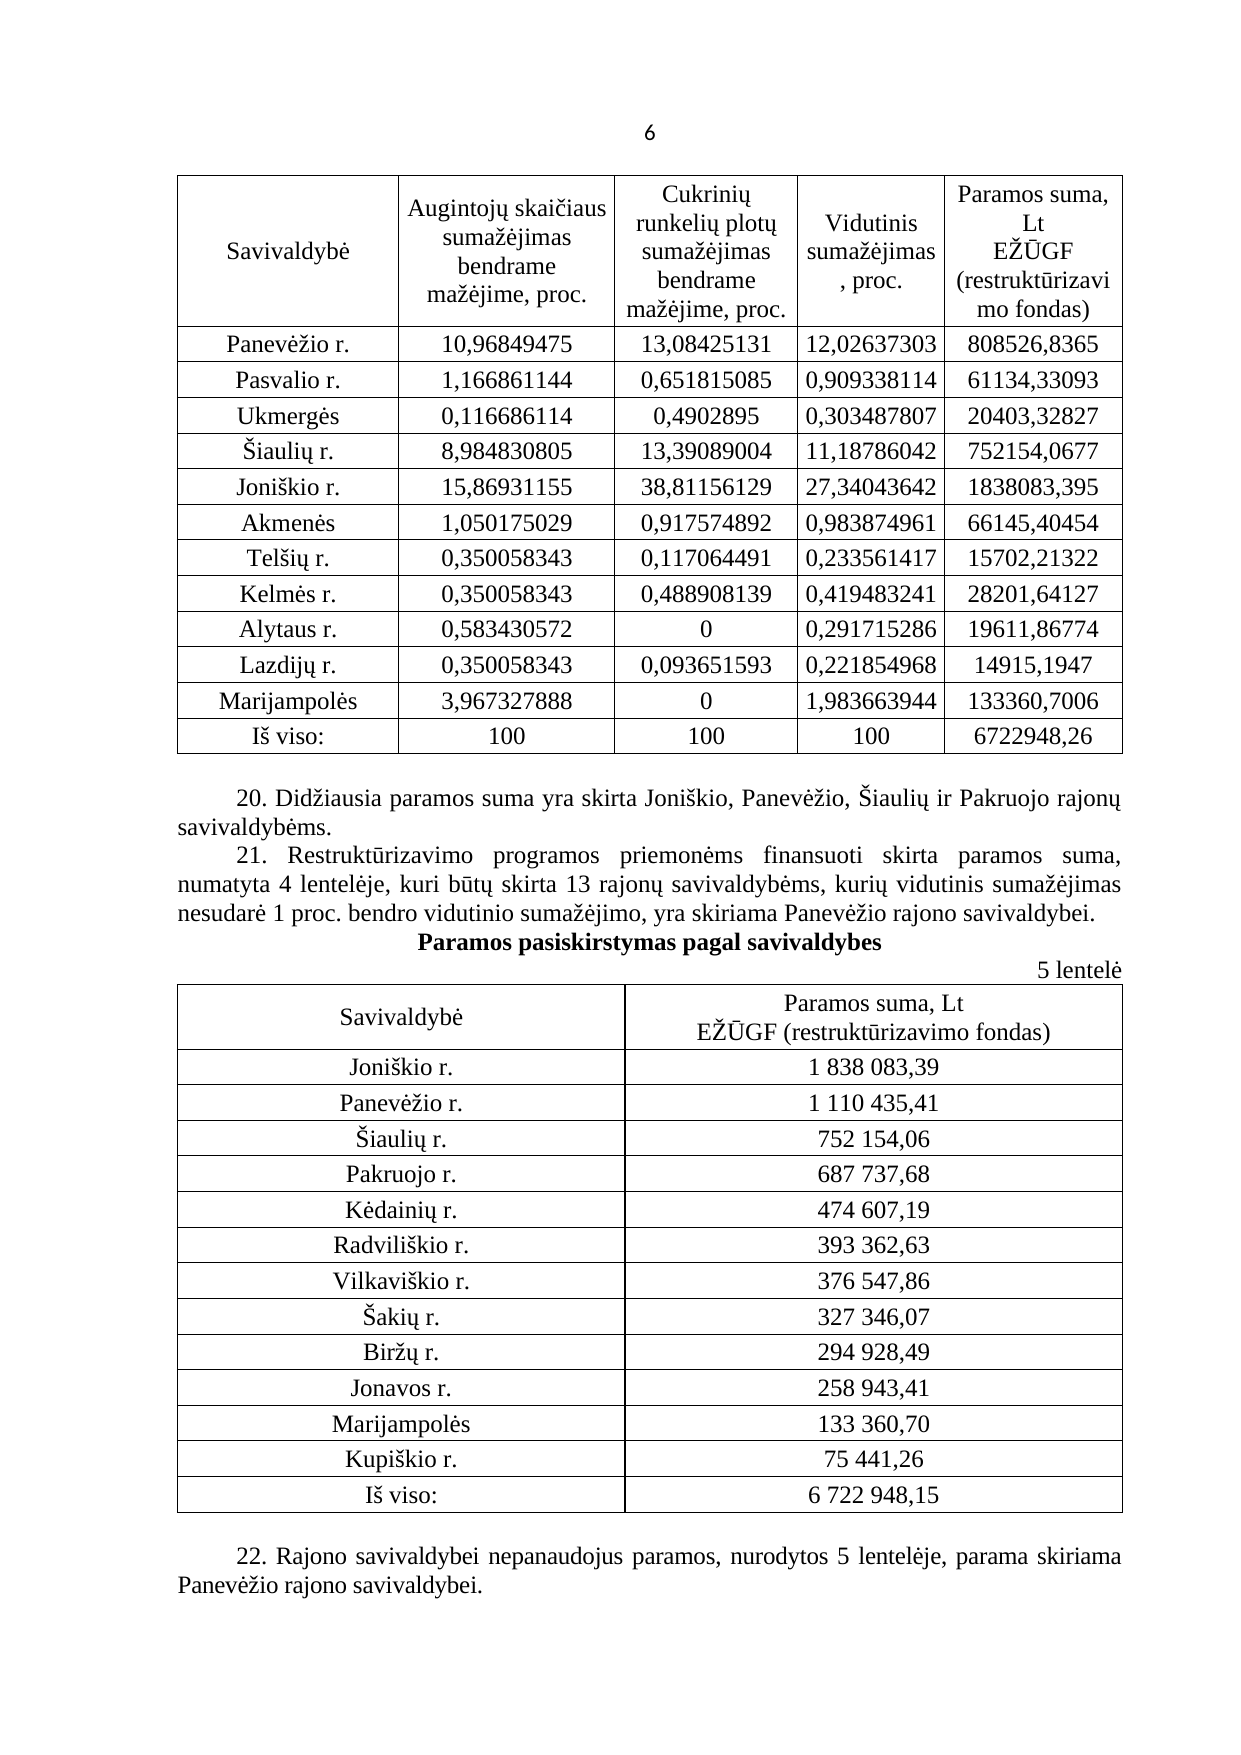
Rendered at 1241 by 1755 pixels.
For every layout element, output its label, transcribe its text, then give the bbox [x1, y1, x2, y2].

table_cell 3,967327888 [399, 683, 614, 717]
table_cell 28201,64127 [945, 576, 1122, 611]
table_cell 100 [615, 719, 797, 753]
table_cell Joniškio r. [178, 1050, 624, 1084]
table_header Paramos suma, Lt EŽŪGF (restruktūrizavimo fondas) [626, 985, 1122, 1048]
table_cell Kupiškio r. [178, 1441, 624, 1476]
table_cell 8,984830805 [399, 434, 614, 468]
table_cell 752 154,06 [626, 1121, 1122, 1155]
table_cell 0,983874961 [798, 505, 944, 539]
table_cell Panevėžio r. [178, 327, 398, 361]
table_cell 1,983663944 [798, 683, 944, 717]
table_header Paramos suma, Lt EŽŪGF (restruktūrizavimo fondas) [945, 176, 1122, 326]
table_cell Iš viso: [178, 1477, 624, 1512]
table_cell 1,166861144 [399, 362, 614, 397]
table_cell Telšių r. [178, 540, 398, 575]
table_cell 808526,8365 [945, 327, 1122, 361]
table_cell 15,86931155 [399, 469, 614, 504]
table_cell 13,39089004 [615, 434, 797, 468]
table_cell 0 [615, 612, 797, 646]
table_cell Kelmės r. [178, 576, 398, 611]
table_cell Panevėžio r. [178, 1085, 624, 1120]
table_cell 0,419483241 [798, 576, 944, 611]
table_cell Akmenės [178, 505, 398, 539]
table_cell Radviliškio r. [178, 1228, 624, 1262]
table_cell 19611,86774 [945, 612, 1122, 646]
table_cell 0 [615, 683, 797, 717]
text 22. Rajono savivaldybei nepanaudojus paramos, nurodytos 5 lentelėje, parama skiriama Panevėžio rajono savivaldybei. [177, 1541, 1122, 1599]
table_cell 258 943,41 [626, 1370, 1122, 1405]
table_cell 687 737,68 [626, 1156, 1122, 1191]
table_cell 0,350058343 [399, 540, 614, 575]
table_cell Marijampolės [178, 683, 398, 717]
table_cell 0,291715286 [798, 612, 944, 646]
table_cell Vilkaviškio r. [178, 1263, 624, 1298]
table_cell 0,350058343 [399, 576, 614, 611]
table_cell 12,02637303 [798, 327, 944, 361]
table_cell 0,117064491 [615, 540, 797, 575]
table_cell 66145,40454 [945, 505, 1122, 539]
table_cell 10,96849475 [399, 327, 614, 361]
table_cell 0,4902895 [615, 398, 797, 432]
table_cell Ukmergės [178, 398, 398, 432]
table_cell 474 607,19 [626, 1192, 1122, 1227]
table_cell Jonavos r. [178, 1370, 624, 1405]
text Paramos pasiskirstymas pagal savivaldybes [177, 927, 1122, 955]
table_header Vidutinis sumažėjimas, proc. [798, 176, 944, 326]
table_cell 393 362,63 [626, 1228, 1122, 1262]
table_cell 1 838 083,39 [626, 1050, 1122, 1084]
table_cell 100 [798, 719, 944, 753]
text 20. Didžiausia paramos suma yra skirta Joniškio, Panevėžio, Šiaulių ir Pakruojo rajonų savivaldybėms. [177, 783, 1122, 840]
table_cell Kėdainių r. [178, 1192, 624, 1227]
table_cell 100 [399, 719, 614, 753]
table_cell 15702,21322 [945, 540, 1122, 575]
table_cell Lazdijų r. [178, 647, 398, 682]
table_cell 1838083,395 [945, 469, 1122, 504]
table_cell 6 722 948,15 [626, 1477, 1122, 1512]
table_header Savivaldybė [178, 985, 624, 1048]
table_cell 133 360,70 [626, 1406, 1122, 1440]
table_cell Biržų r. [178, 1335, 624, 1369]
table_cell 14915,1947 [945, 647, 1122, 682]
table_cell 13,08425131 [615, 327, 797, 361]
table_cell 0,350058343 [399, 647, 614, 682]
table_cell Šiaulių r. [178, 1121, 624, 1155]
text 21. Restruktūrizavimo programos priemonėms finansuoti skirta paramos suma, numatyta 4 lentelėje, kuri būtų skirta 13 rajonų savivaldybėms, kurių vidutinis sumažėjimas nesudarė 1 proc. bendro vidutinio sumažėjimo, yra skiriama Panevėžio rajono savivaldybei. [177, 840, 1122, 927]
table_cell 27,34043642 [798, 469, 944, 504]
table_cell 38,81156129 [615, 469, 797, 504]
table_cell 0,651815085 [615, 362, 797, 397]
table_cell 0,116686114 [399, 398, 614, 432]
table_cell 327 346,07 [626, 1299, 1122, 1333]
table_cell 0,909338114 [798, 362, 944, 397]
table_cell Šiaulių r. [178, 434, 398, 468]
table_header Augintojų skaičiaus sumažėjimas bendrame mažėjime, proc. [399, 176, 614, 326]
table_cell 0,221854968 [798, 647, 944, 682]
table_cell 376 547,86 [626, 1263, 1122, 1298]
table_cell 11,18786042 [798, 434, 944, 468]
table_cell Marijampolės [178, 1406, 624, 1440]
table_header Cukrinių runkelių plotų sumažėjimas bendrame mažėjime, proc. [615, 176, 797, 326]
table_cell 294 928,49 [626, 1335, 1122, 1369]
table_cell 0,303487807 [798, 398, 944, 432]
table_cell 1 110 435,41 [626, 1085, 1122, 1120]
table_cell Pakruojo r. [178, 1156, 624, 1191]
table_cell 0,583430572 [399, 612, 614, 646]
table_cell 133360,7006 [945, 683, 1122, 717]
table_cell Pasvalio r. [178, 362, 398, 397]
table_cell Šakių r. [178, 1299, 624, 1333]
table_cell Joniškio r. [178, 469, 398, 504]
table_cell Alytaus r. [178, 612, 398, 646]
table_cell 0,093651593 [615, 647, 797, 682]
table_cell 61134,33093 [945, 362, 1122, 397]
table_cell 752154,0677 [945, 434, 1122, 468]
table_cell 75 441,26 [626, 1441, 1122, 1476]
table_cell 0,233561417 [798, 540, 944, 575]
table_cell 0,488908139 [615, 576, 797, 611]
table_cell 0,917574892 [615, 505, 797, 539]
table_cell Iš viso: [178, 719, 398, 753]
table_cell 6722948,26 [945, 719, 1122, 753]
table_cell 1,050175029 [399, 505, 614, 539]
text 5 lentelė [177, 955, 1122, 984]
table_cell 20403,32827 [945, 398, 1122, 432]
table_header Savivaldybė [178, 176, 398, 326]
